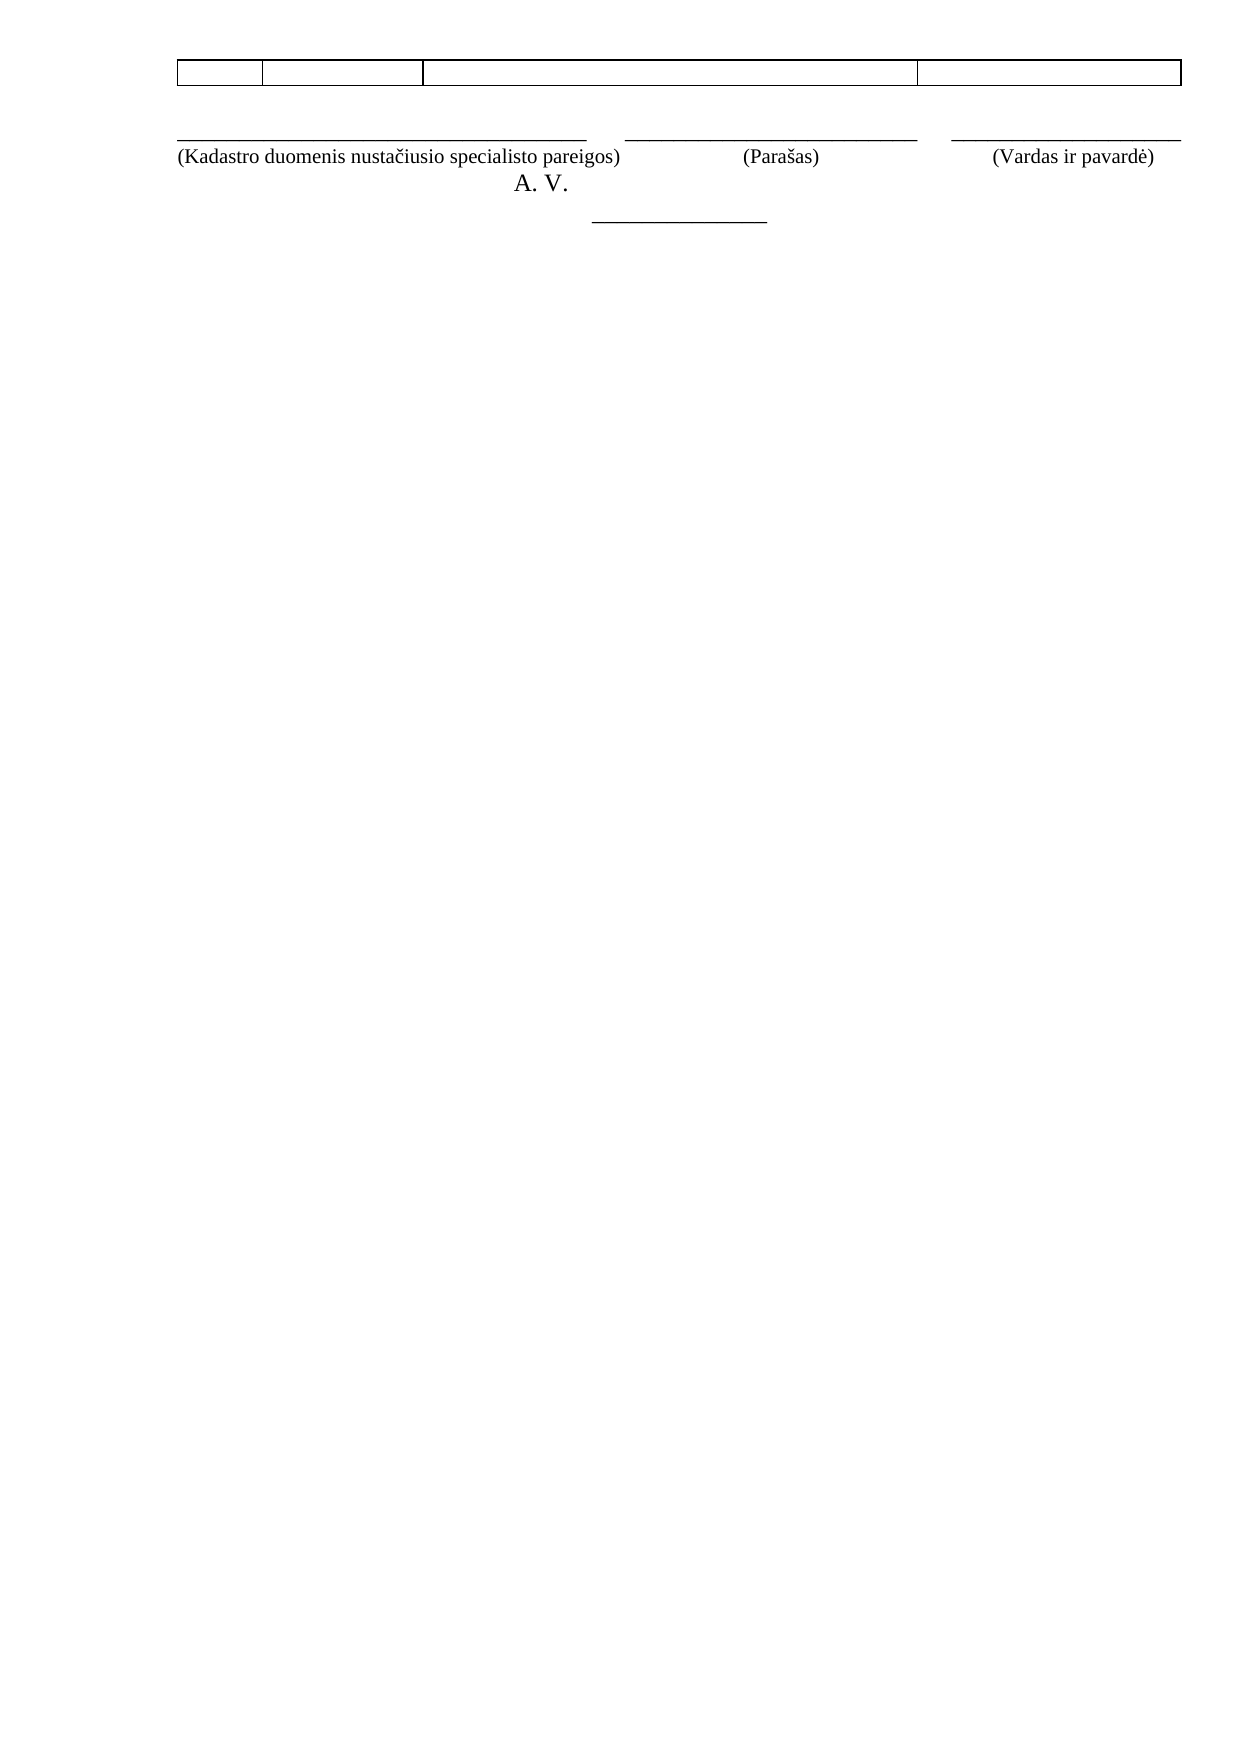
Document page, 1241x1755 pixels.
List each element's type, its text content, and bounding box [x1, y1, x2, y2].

table_cell [918, 61, 922, 85]
text A. V. [440, 168, 1181, 197]
table_cell [263, 61, 267, 85]
text (Kadastro duomenis nustačiusio specialisto pareigos) (Parašas) (Vardas ir pavardė) [177, 144, 1181, 168]
text ______________ [177, 197, 1181, 225]
table_cell [258, 61, 262, 85]
table_cell [913, 61, 917, 85]
